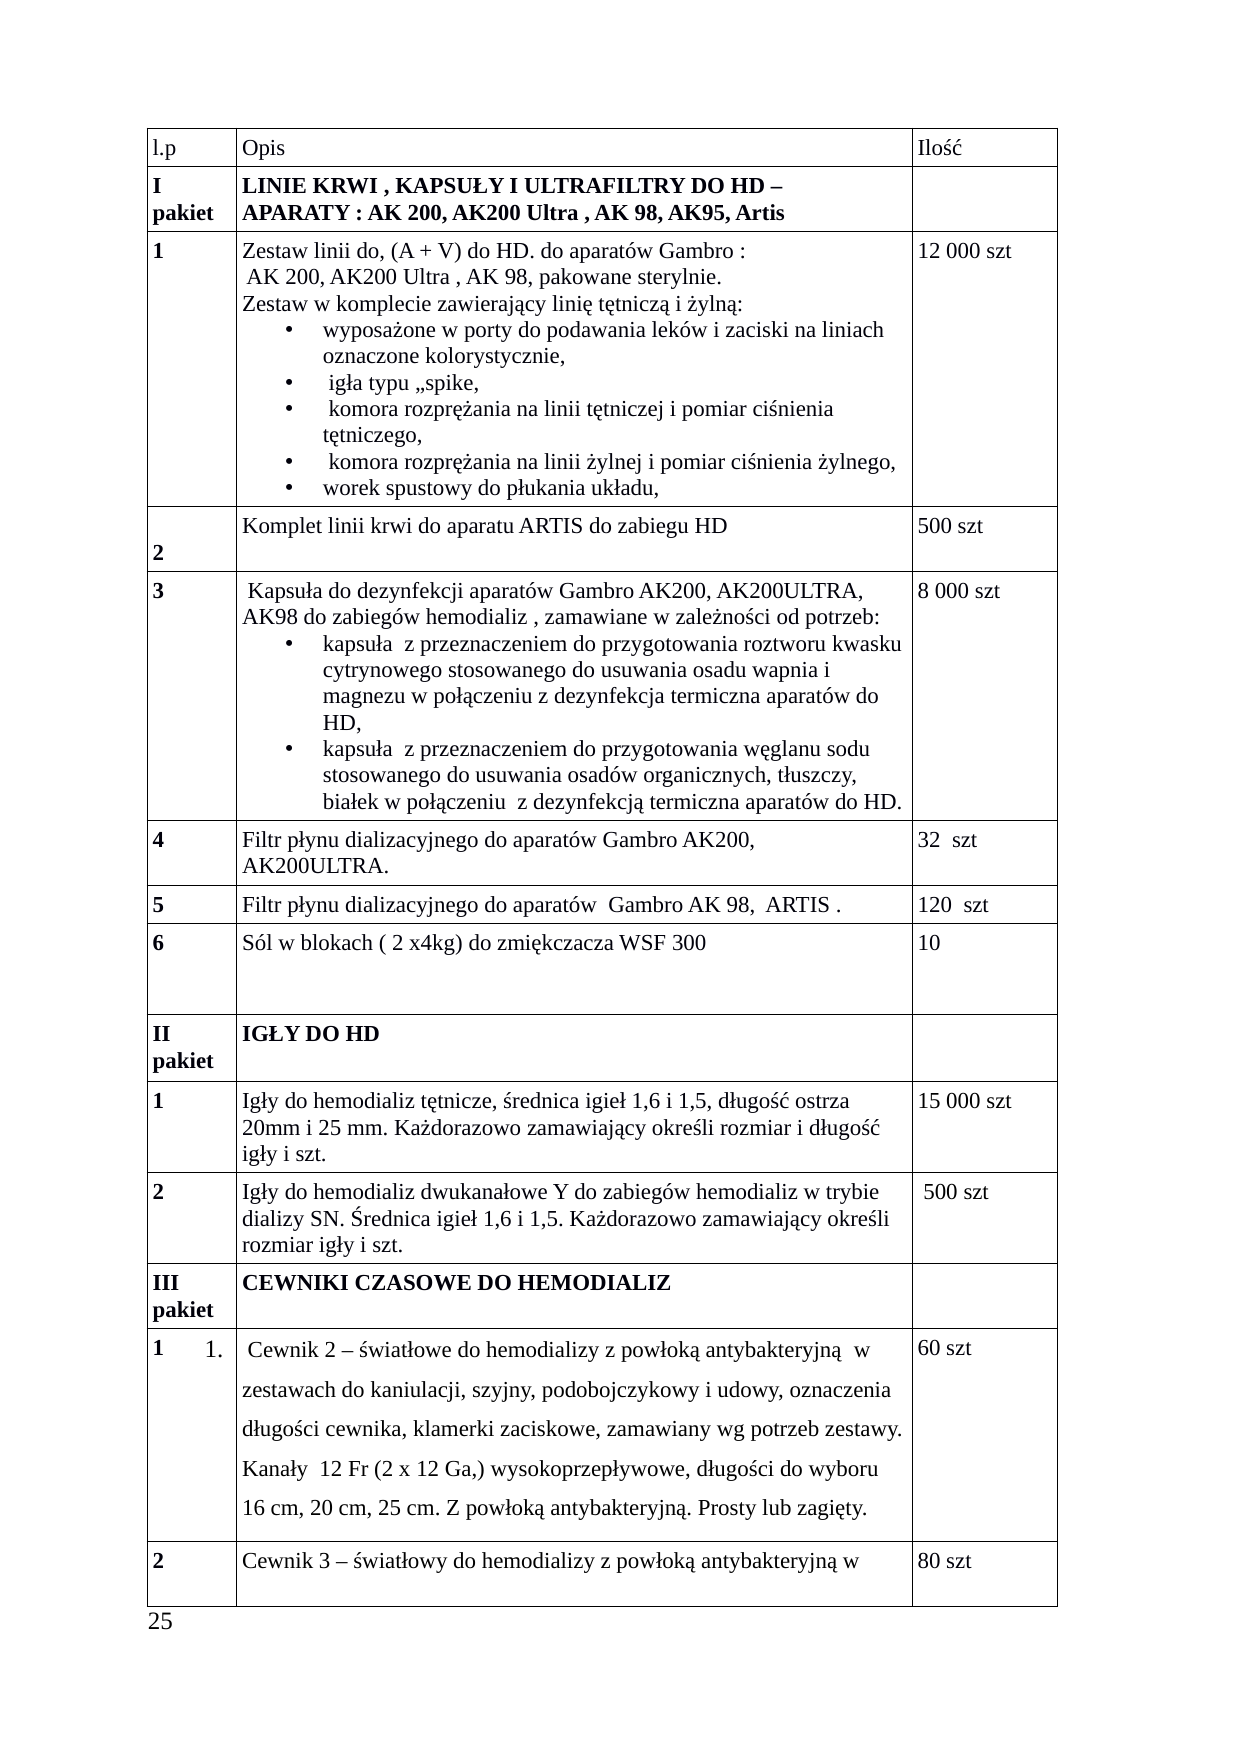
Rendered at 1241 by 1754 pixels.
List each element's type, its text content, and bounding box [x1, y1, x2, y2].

table_cell 32 szt [913, 821, 1057, 885]
table_cell Filtr płynu dializacyjnego do aparatów Gambro AK 98, ARTIS . [237, 886, 912, 923]
table_cell 1 [148, 1329, 236, 1541]
table_cell [913, 1015, 1057, 1081]
table_cell 500 szt [913, 507, 1057, 571]
table_cell IGŁY DO HD [237, 1015, 912, 1081]
table_cell 2 [148, 1173, 236, 1263]
table_cell Igły do hemodializ tętnicze, średnica igieł 1,6 i 1,5, długość ostrza 20mm i 25 mm. Każdorazowo zamawiający określi rozmiar i długość igły i szt. [237, 1082, 912, 1172]
table_cell Cewnik 2 – światłowe do hemodializy z powłoką antybakteryjną w zestawach do kaniulacji, szyjny, podobojczykowy i udowy, oznaczenia długości cewnika, klamerki zaciskowe, zamawiany wg potrzeb zestawy. Kanały 12 Fr (2 x 12 Ga,) wysokoprzepływowe, długości do wyboru 16 cm, 20 cm, 25 cm. Z powłoką antybakteryjną. Prosty lub zagięty. [237, 1329, 912, 1541]
table_cell 60 szt [913, 1329, 1057, 1541]
table_cell 4 [148, 821, 236, 885]
table_header l.p [148, 129, 236, 166]
table_header Ilość [913, 129, 1057, 166]
table_cell III pakiet [148, 1264, 236, 1328]
table_cell 2 [148, 507, 236, 571]
table_cell [913, 1264, 1057, 1328]
table_cell [913, 167, 1057, 231]
table_cell CEWNIKI CZASOWE DO HEMODIALIZ [237, 1264, 912, 1328]
table_cell Filtr płynu dializacyjnego do aparatów Gambro AK200, AK200ULTRA. [237, 821, 912, 885]
table_cell Sól w blokach ( 2 x4kg) do zmiękczacza WSF 300 [237, 924, 912, 1014]
table_cell 12 000 szt [913, 232, 1057, 506]
table_cell LINIE KRWI , KAPSUŁY I ULTRAFILTRY DO HD – APARATY : AK 200, AK200 Ultra , AK 98, AK95, Artis [237, 167, 912, 231]
table_cell Igły do hemodializ dwukanałowe Y do zabiegów hemodializ w trybie dializy SN. Średnica igieł 1,6 i 1,5. Każdorazowo zamawiający określi rozmiar igły i szt. [237, 1173, 912, 1263]
table_cell I pakiet [148, 167, 236, 231]
table_header Opis [237, 129, 912, 166]
table_cell 3 [148, 572, 236, 820]
table_cell 120 szt [913, 886, 1057, 923]
table_cell 10 [913, 924, 1057, 1014]
table_cell 1 [148, 1082, 236, 1172]
table_cell Kapsuła do dezynfekcji aparatów Gambro AK200, AK200ULTRA, AK98 do zabiegów hemodializ , zamawiane w zależności od potrzeb: kapsuła z przeznaczeniem do przygotowania roztworu kwasku cytrynowego stosowanego do usuwania osadu wapnia i magnezu w połączeniu z dezynfekcja termiczna aparatów do HD, kapsuła z przeznaczeniem do przygotowania węglanu sodu stosowanego do usuwania osadów organicznych, tłuszczy, białek w połączeniu z dezynfekcją termiczna aparatów do HD. [237, 572, 912, 820]
table_cell 500 szt [913, 1173, 1057, 1263]
table_cell Cewnik 3 – światłowy do hemodializy z powłoką antybakteryjną w [237, 1542, 912, 1606]
table_cell 80 szt [913, 1542, 1057, 1606]
table_cell Zestaw linii do, (A + V) do HD. do aparatów Gambro : AK 200, AK200 Ultra , AK 98, pakowane sterylnie. Zestaw w komplecie zawierający linię tętniczą i żylną: wyposażone w porty do podawania leków i zaciski na liniach oznaczone kolorystycznie, igła typu „spike, komora rozprężania na linii tętniczej i pomiar ciśnienia tętniczego, komora rozprężania na linii żylnej i pomiar ciśnienia żylnego, worek spustowy do płukania układu, [237, 232, 912, 506]
table_cell II pakiet [148, 1015, 236, 1081]
table_cell Komplet linii krwi do aparatu ARTIS do zabiegu HD [237, 507, 912, 571]
table_cell 2 [148, 1542, 236, 1606]
table_cell 6 [148, 924, 236, 1014]
table_cell 8 000 szt [913, 572, 1057, 820]
table_cell 15 000 szt [913, 1082, 1057, 1172]
table_cell 1 [148, 232, 236, 506]
table_cell 5 [148, 886, 236, 923]
